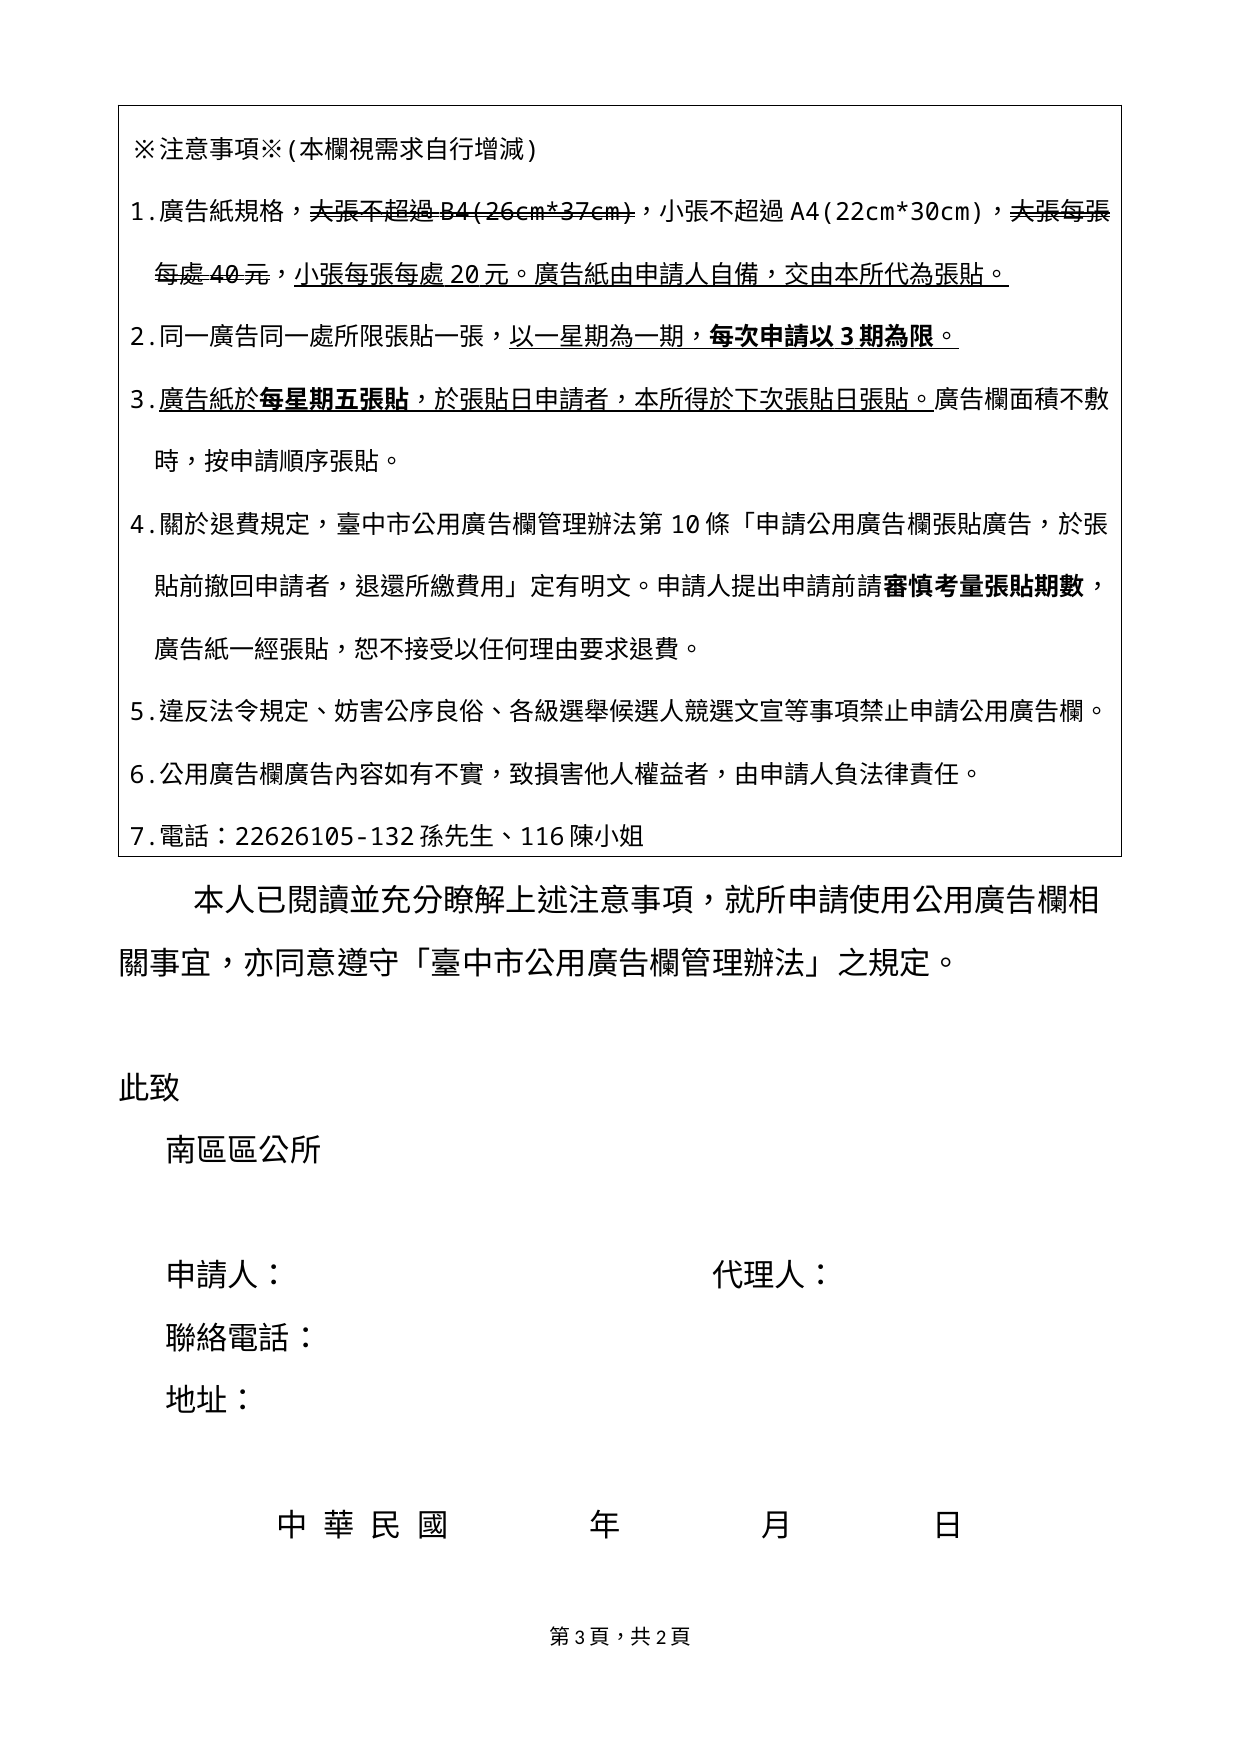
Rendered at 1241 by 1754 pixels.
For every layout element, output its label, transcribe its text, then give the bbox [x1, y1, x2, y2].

text 本人已閱讀並充分瞭解上述注意事項，就所申請使用公用廣告欄相關事宜，亦同意遵守「臺中市公用廣告欄管理辦法」之規定。 [118, 857, 1122, 982]
text 南區區公所 [118, 1107, 1122, 1169]
text 此致 [118, 1044, 1122, 1107]
text 聯絡電話： [118, 1294, 1122, 1357]
table_header ※注意事項※(本欄視需求自行增減) 1.廣告紙規格，大張不超過B4(26cm*37cm)，小張不超過A4(22cm*30cm)，大張每張每處40元，小張每張每處20元。廣告紙由申請人自備，交由本所代為張貼。 2.同一廣告同一處所限張貼一張，以一星期為一期，每次申請以3期為限。 3.廣告紙於每星期五張貼，於張貼日申請者，本所得於下次張貼日張貼。廣告欄面積不敷時，按申請順序張貼。 4.關於退費規定，臺中市公用廣告欄管理辦法第10條「申請公用廣告欄張貼廣告，於張貼前撤回申請者，退還所繳費用」定有明文。申請人提出申請前請審慎考量張貼期數，廣告紙一經張貼，恕不接受以任何理由要求退費。 5.違反法令規定、妨害公序良俗、各級選舉候選人競選文宣等事項禁止申請公用廣告欄。 6.公用廣告欄廣告內容如有不實，致損害他人權益者，由申請人負法律責任。 7.電話：22626105-132孫先生、116陳小姐 [119, 106, 1121, 856]
text 地址： [118, 1357, 1122, 1419]
text 中 華 民 國 年 月 日 [118, 1482, 1122, 1544]
text 申請人： 代理人： [118, 1232, 1122, 1294]
